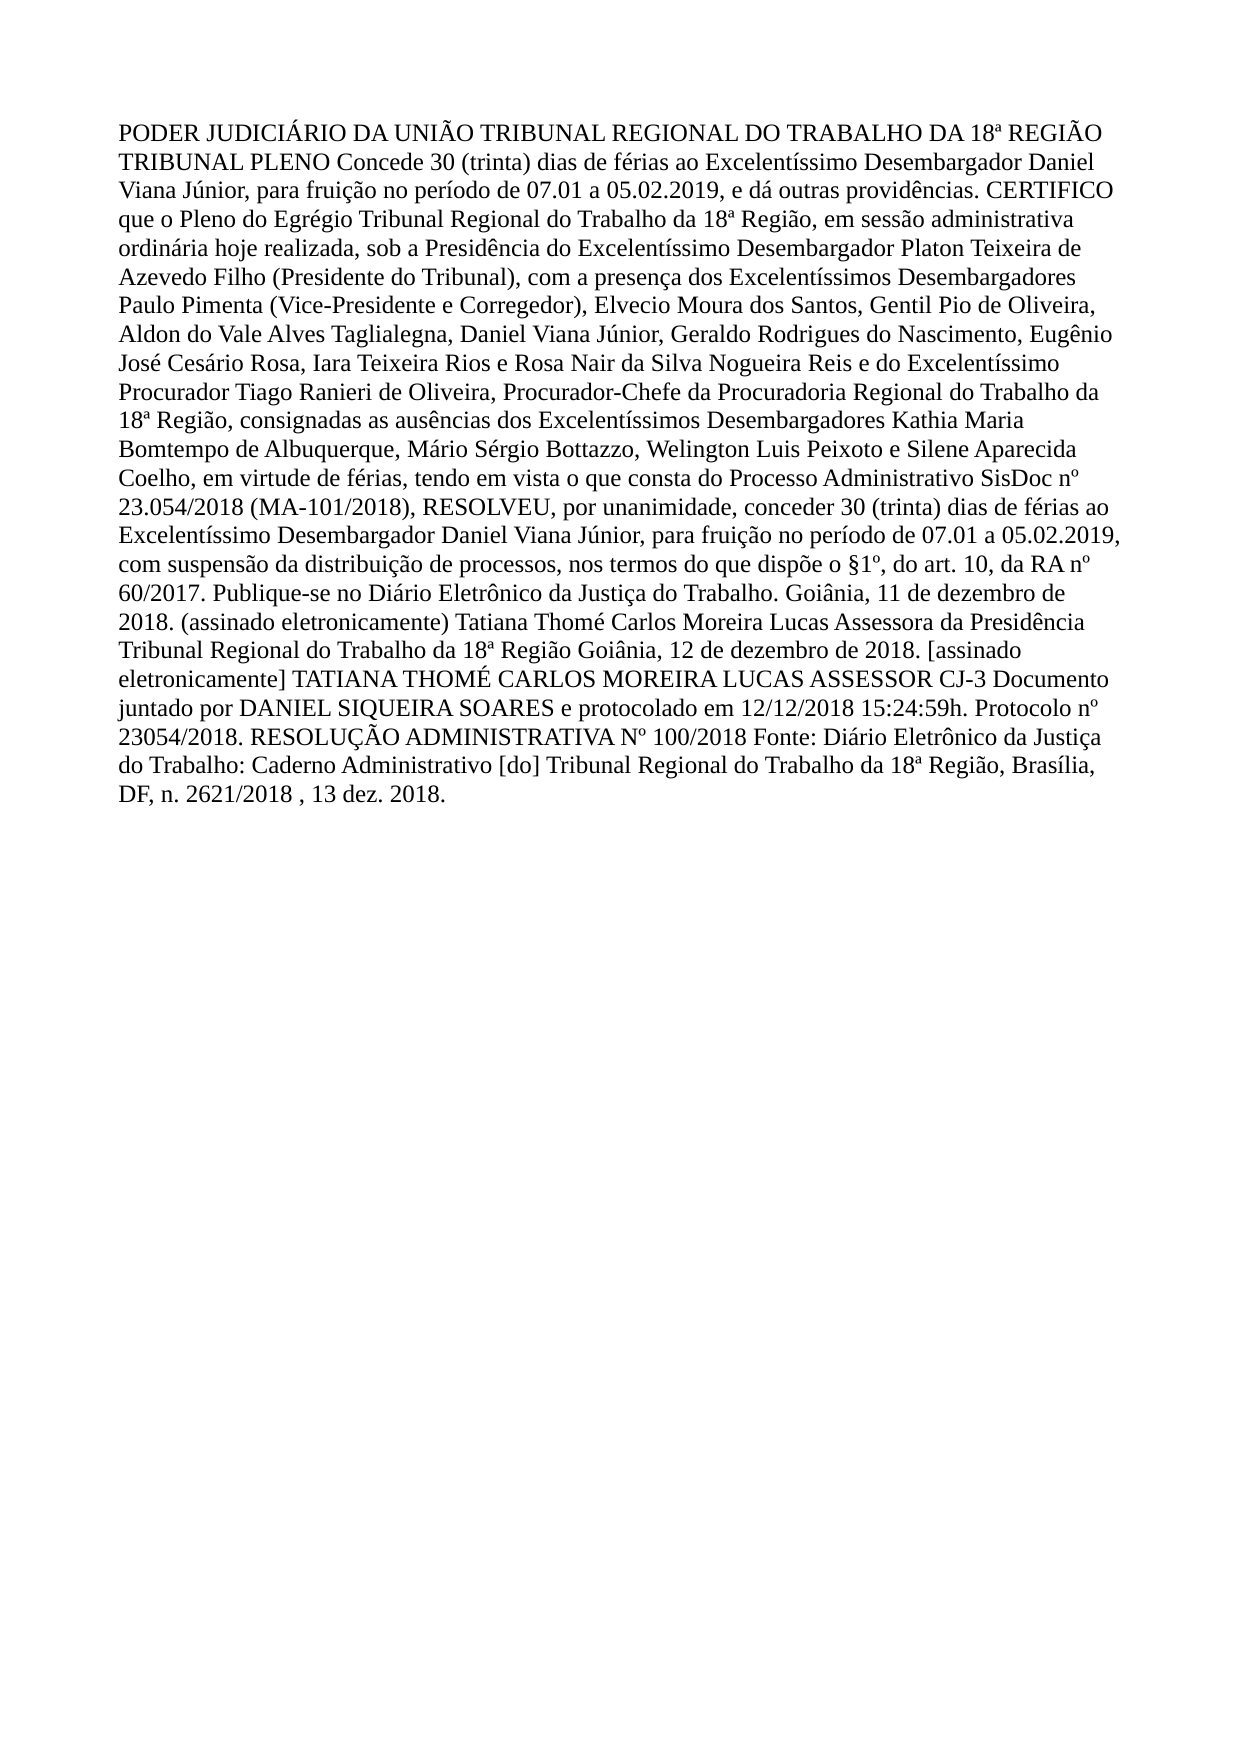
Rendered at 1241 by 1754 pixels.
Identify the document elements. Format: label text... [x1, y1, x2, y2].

text PODER JUDICIÁRIO DA UNIÃO TRIBUNAL REGIONAL DO TRABALHO DA 18ª REGIÃO TRIBUNAL PLENO Concede 30 (trinta) dias de férias ao Excelentíssimo Desembargador Daniel Viana Júnior, para fruição no período de 07.01 a 05.02.2019, e dá outras providências. CERTIFICO que o Pleno do Egrégio Tribunal Regional do Trabalho da 18ª Região, em sessão administrativa ordinária hoje realizada, sob a Presidência do Excelentíssimo Desembargador Platon Teixeira de Azevedo Filho (Presidente do Tribunal), com a presença dos Excelentíssimos Desembargadores Paulo Pimenta (Vice-Presidente e Corregedor), Elvecio Moura dos Santos, Gentil Pio de Oliveira, Aldon do Vale Alves Taglialegna, Daniel Viana Júnior, Geraldo Rodrigues do Nascimento, Eugênio José Cesário Rosa, Iara Teixeira Rios e Rosa Nair da Silva Nogueira Reis e do Excelentíssimo Procurador Tiago Ranieri de Oliveira, Procurador-Chefe da Procuradoria Regional do Trabalho da 18ª Região, consignadas as ausências dos Excelentíssimos Desembargadores Kathia Maria Bomtempo de Albuquerque, Mário Sérgio Bottazzo, Welington Luis Peixoto e Silene Aparecida Coelho, em virtude de férias, tendo em vista o que consta do Processo Administrativo SisDoc nº 23.054/2018 (MA-101/2018), RESOLVEU, por unanimidade, conceder 30 (trinta) dias de férias ao Excelentíssimo Desembargador Daniel Viana Júnior, para fruição no período de 07.01 a 05.02.2019, com suspensão da distribuição de processos, nos termos do que dispõe o §1º, do art. 10, da RA nº 60/2017. Publique-se no Diário Eletrônico da Justiça do Trabalho. Goiânia, 11 de dezembro de 2018. (assinado eletronicamente) Tatiana Thomé Carlos Moreira Lucas Assessora da Presidência Tribunal Regional do Trabalho da 18ª Região Goiânia, 12 de dezembro de 2018. [assinado eletronicamente] TATIANA THOMÉ CARLOS MOREIRA LUCAS ASSESSOR CJ-3 Documento juntado por DANIEL SIQUEIRA SOARES e protocolado em 12/12/2018 15:24:59h. Protocolo nº 23054/2018. RESOLUÇÃO ADMINISTRATIVA Nº 100/2018 Fonte: Diário Eletrônico da Justiça do Trabalho: Caderno Administrativo [do] Tribunal Regional do Trabalho da 18ª Região, Brasília, DF, n. 2621/2018 , 13 dez. 2018. [118, 118, 1122, 808]
